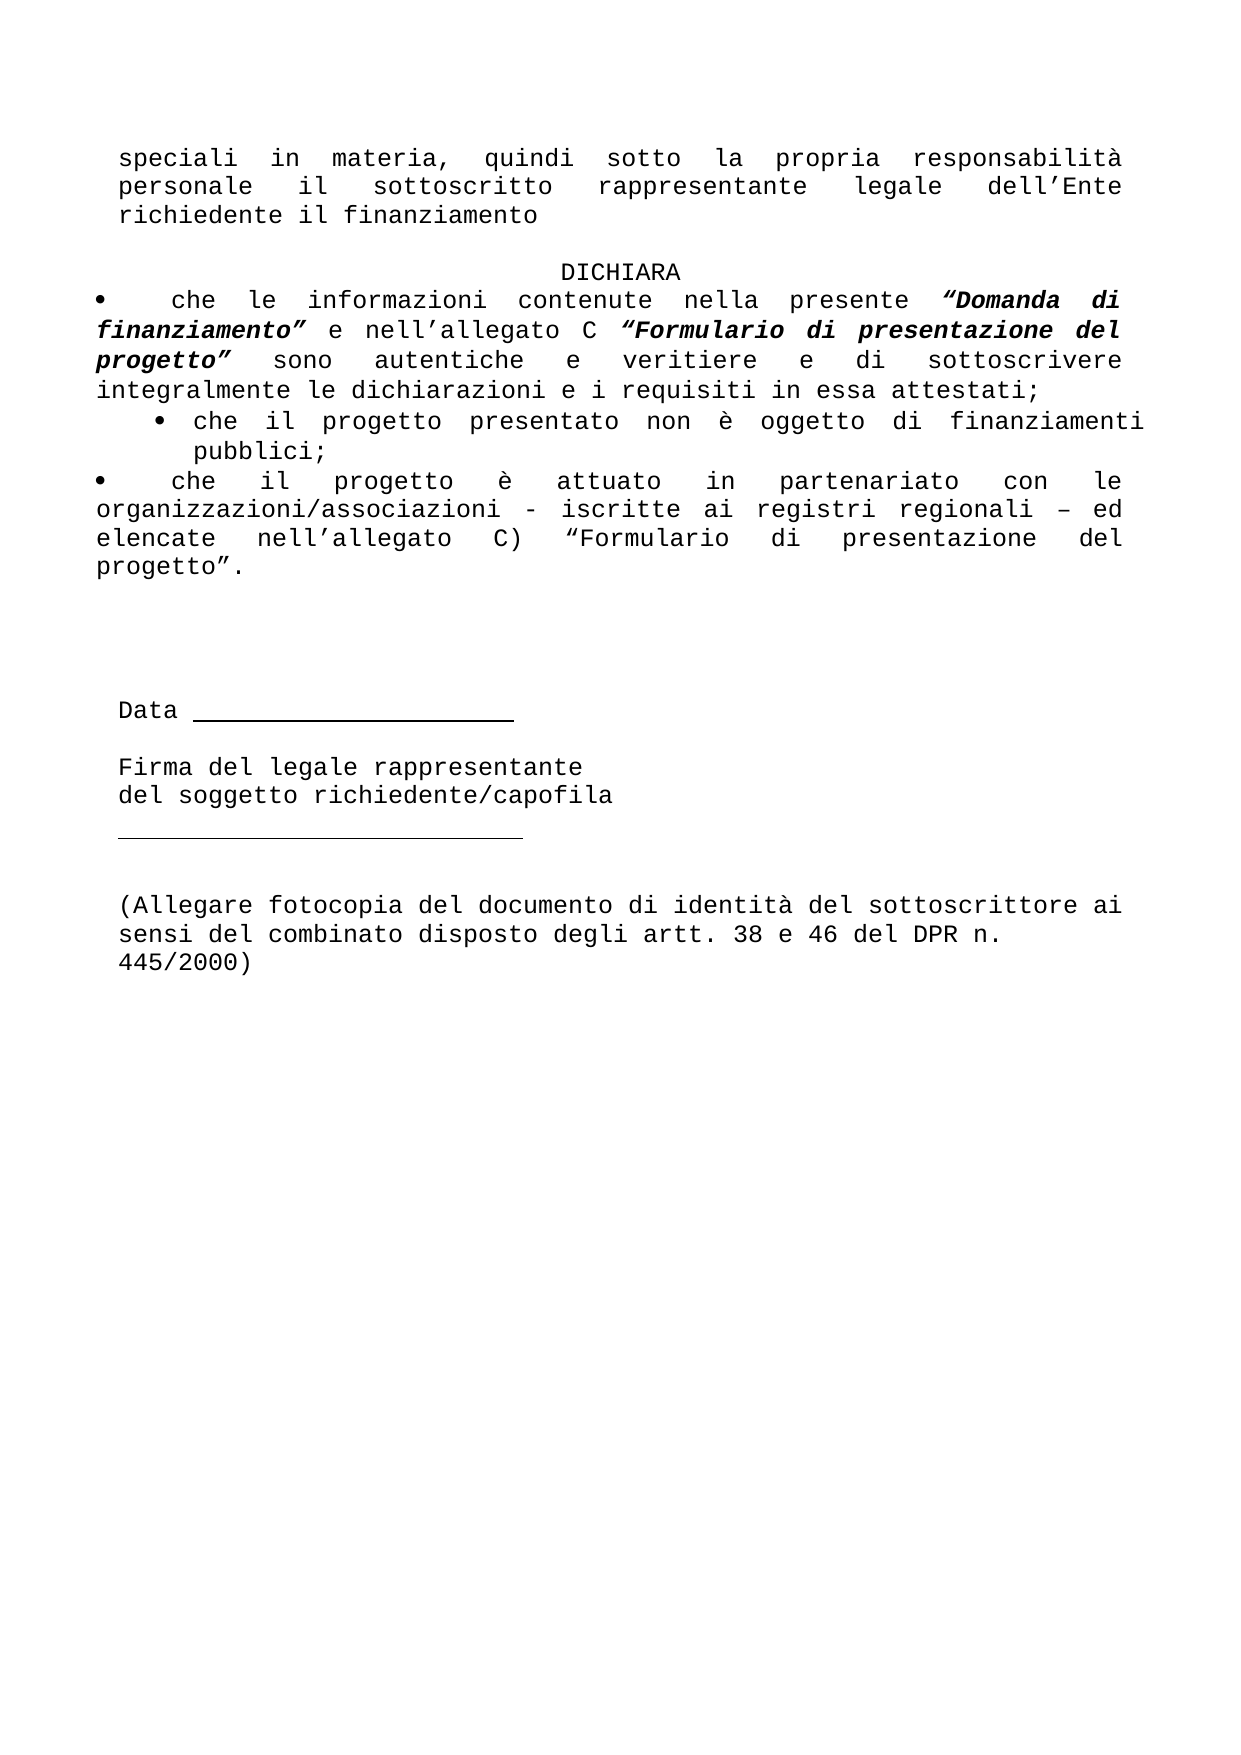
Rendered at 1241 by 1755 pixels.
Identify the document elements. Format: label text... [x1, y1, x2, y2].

list che il progetto presentato non è oggetto di finanziamenti pubblici; [155, 408, 1145, 467]
text DICHIARA [558, 259, 682, 287]
text (Allegare fotocopia del documento di identità del sottoscrittore ai sensi del combinato disposto degli artt. 38 e 46 del DPR n. 445/2000) [118, 893, 1124, 978]
list che il progetto è attuato in partenariato con le organizzazioni/associazioni - iscritte ai registri regionali – ed elencate nell’allegato C) “Formulario di presentazione del progetto”. [96, 468, 1123, 582]
text Firma del legale rappresentante del soggetto richiedente/capofila [118, 754, 615, 811]
list che le informazioni contenute nella presente “Domanda di finanziamento” e nell’allegato C “Formulario di presentazione del progetto” sono autentiche e veritiere e di sottoscrivere integralmente le dichiarazioni e i requisiti in essa attestati; [96, 287, 1123, 406]
text speciali in materia, quindi sotto la propria responsabilità personale il sottoscritto rappresentante legale dell’Ente richiedente il finanziamento [118, 146, 1122, 231]
text Data [118, 695, 1145, 726]
